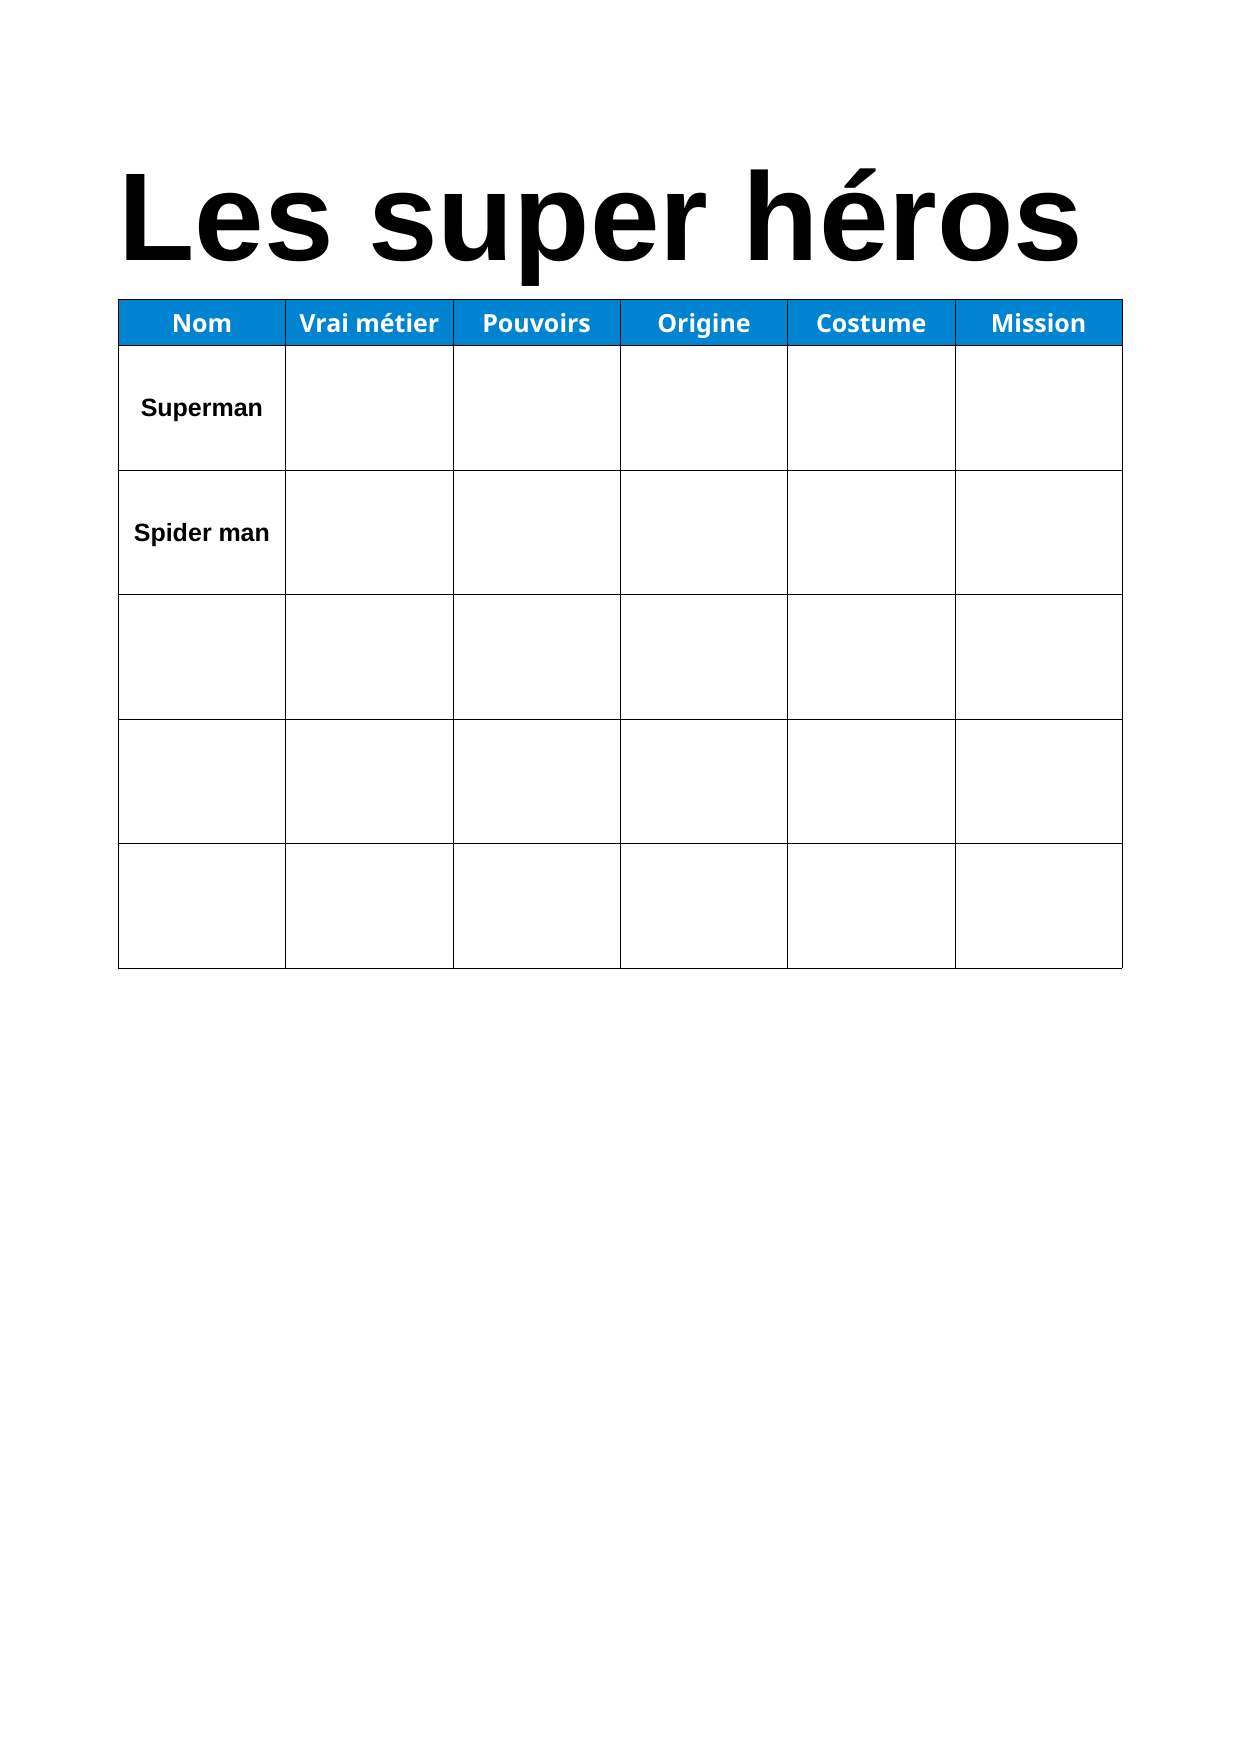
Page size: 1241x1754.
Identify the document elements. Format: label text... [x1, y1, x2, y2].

table_header Pouvoirs [454, 300, 620, 345]
table_cell [956, 471, 1122, 594]
table_header Mission [956, 300, 1122, 345]
table_cell [788, 471, 955, 594]
table_cell [286, 844, 453, 968]
table_cell [119, 844, 285, 968]
table_cell [956, 844, 1122, 968]
table_header Origine [621, 300, 787, 345]
table_cell [454, 844, 620, 968]
table_cell [286, 595, 453, 719]
table_header Costume [788, 300, 955, 345]
table_cell [621, 471, 787, 594]
table_cell [788, 346, 955, 469]
table_header Nom [119, 300, 285, 345]
table_cell [454, 720, 620, 843]
table_cell [788, 720, 955, 843]
table_cell [119, 595, 285, 719]
table_cell [286, 346, 453, 469]
table_cell [956, 595, 1122, 719]
table_cell [788, 844, 955, 968]
table_cell Superman [119, 346, 285, 469]
table_cell [286, 720, 453, 843]
table_cell [119, 720, 285, 843]
table_cell Spider man [119, 471, 285, 594]
table_cell [621, 844, 787, 968]
table_cell [286, 471, 453, 594]
table_cell [621, 720, 787, 843]
table_cell [788, 595, 955, 719]
table_cell [956, 720, 1122, 843]
table_cell [956, 346, 1122, 469]
table_cell [454, 471, 620, 594]
subtitle Les super héros [118, 143, 1122, 287]
table_cell [621, 595, 787, 719]
table_header Vrai métier [286, 300, 453, 345]
table_cell [621, 346, 787, 469]
table_cell [454, 595, 620, 719]
table_cell [454, 346, 620, 469]
